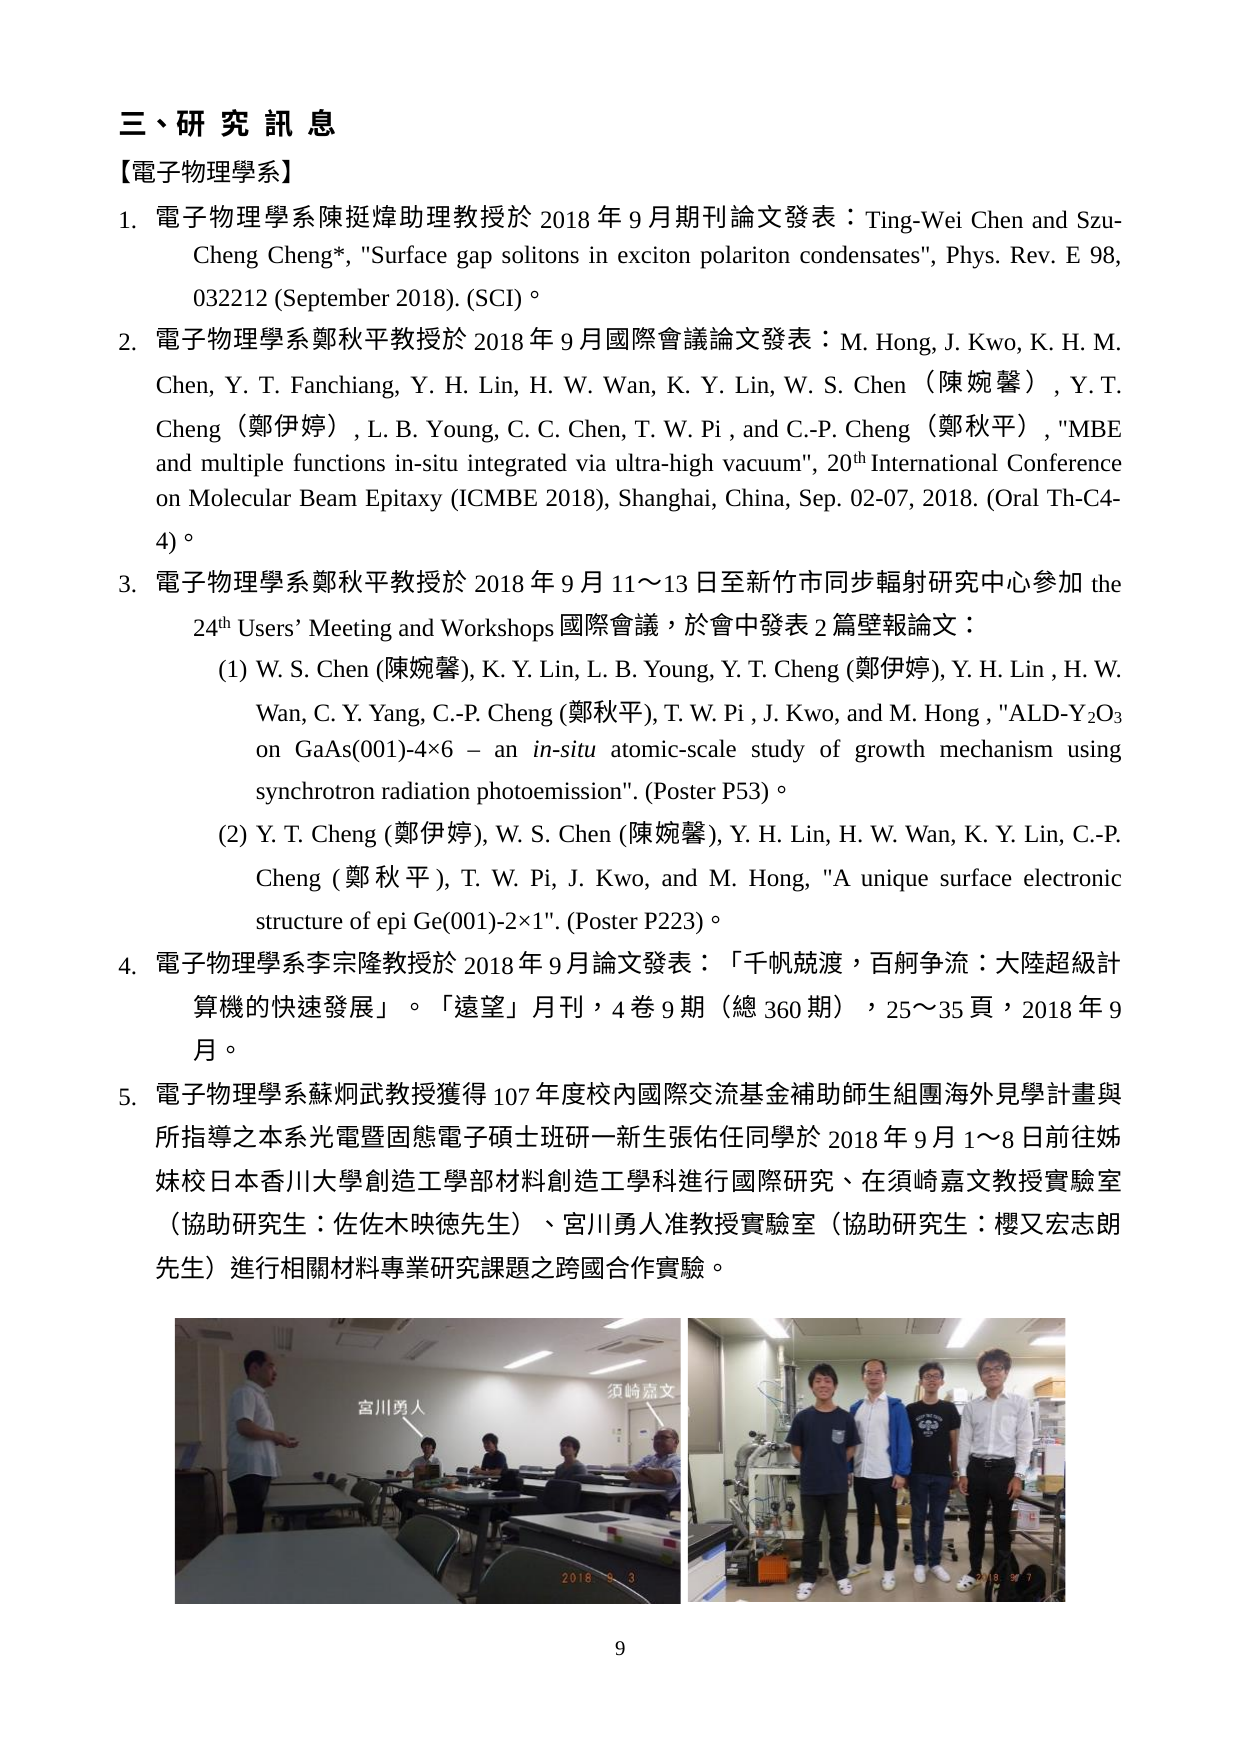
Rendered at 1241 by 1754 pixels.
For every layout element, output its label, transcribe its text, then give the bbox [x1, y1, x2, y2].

list 電子物理學系鄭秋平教授於2018年9月11～13日至新竹市同步輻射研究中心參加the 24th Users’ Meeting and Workshops國際會議，於會中發表2篇壁報論文： [118, 562, 1122, 642]
list 電子物理學系李宗隆教授於2018年9月論文發表：「千帆兢渡，百舸争流：大陸超級計算機的快速發展」。「遠望」月刊，4卷9期（總360期），25～35頁，2018年9月。 [118, 944, 1122, 1067]
list 電子物理學系鄭秋平教授於2018年9月國際會議論文發表：M. Hong, J. Kwo, K. H. M. Chen, Y. T. Fanchiang, Y. H. Lin, H. W. Wan, K. Y. Lin, W. S. Chen（陳婉馨）, Y. T. Cheng（鄭伊婷）, L. B. Young, C. C. Chen, T. W. Pi , and C.-P. Cheng（鄭秋平）, "MBE and multiple functions in-situ integrated via ultra-high vacuum", 20th International Conference on Molecular Beam Epitaxy (ICMBE 2018), Shanghai, China, Sep. 02-07, 2018. (Oral Th-C4-4)。 [118, 319, 1122, 555]
text 【電子物理學系】 [106, 152, 1122, 188]
text 三、研 究 訊 息 [118, 101, 1122, 143]
list 電子物理學系蘇炯武教授獲得107年度校內國際交流基金補助師生組團海外見學計畫與所指導之本系光電暨固態電子碩士班研一新生張佑任同學於2018年9月1～8日前往姊妹校日本香川大學創造工學部材料創造工學科進行國際研究、在須崎嘉文教授實驗室（協助研究生：佐佐木映徳先生）、宮川勇人准教授實驗室（協助研究生：櫻又宏志朗先生）進行相關材料專業研究課題之跨國合作實驗。 [118, 1074, 1122, 1284]
list W. S. Chen (陳婉馨), K. Y. Lin, L. B. Young, Y. T. Cheng (鄭伊婷), Y. H. Lin , H. W. Wan, C. Y. Yang, C.-P. Cheng (鄭秋平), T. W. Pi , J. Kwo, and M. Hong , "ALD-Y2O3 on GaAs(001)-4×6 – an in-situ atomic-scale study of growth mechanism using synchrotron radiation photoemission". (Poster P53)。 [218, 649, 1122, 806]
list Y. T. Cheng (鄭伊婷), W. S. Chen (陳婉馨), Y. H. Lin, H. W. Wan, K. Y. Lin, C.-P. Cheng (鄭秋平), T. W. Pi, J. Kwo, and M. Hong, "A unique surface electronic structure of epi Ge(001)-2×1". (Poster P223)。 [218, 814, 1122, 937]
list 電子物理學系陳挺煒助理教授於2018年9月期刊論文發表：Ting-Wei Chen and Szu-Cheng Cheng*, "Surface gap solitons in exciton polariton condensates", Phys. Rev. E 98, 032212 (September 2018). (SCI)。 [118, 198, 1122, 312]
